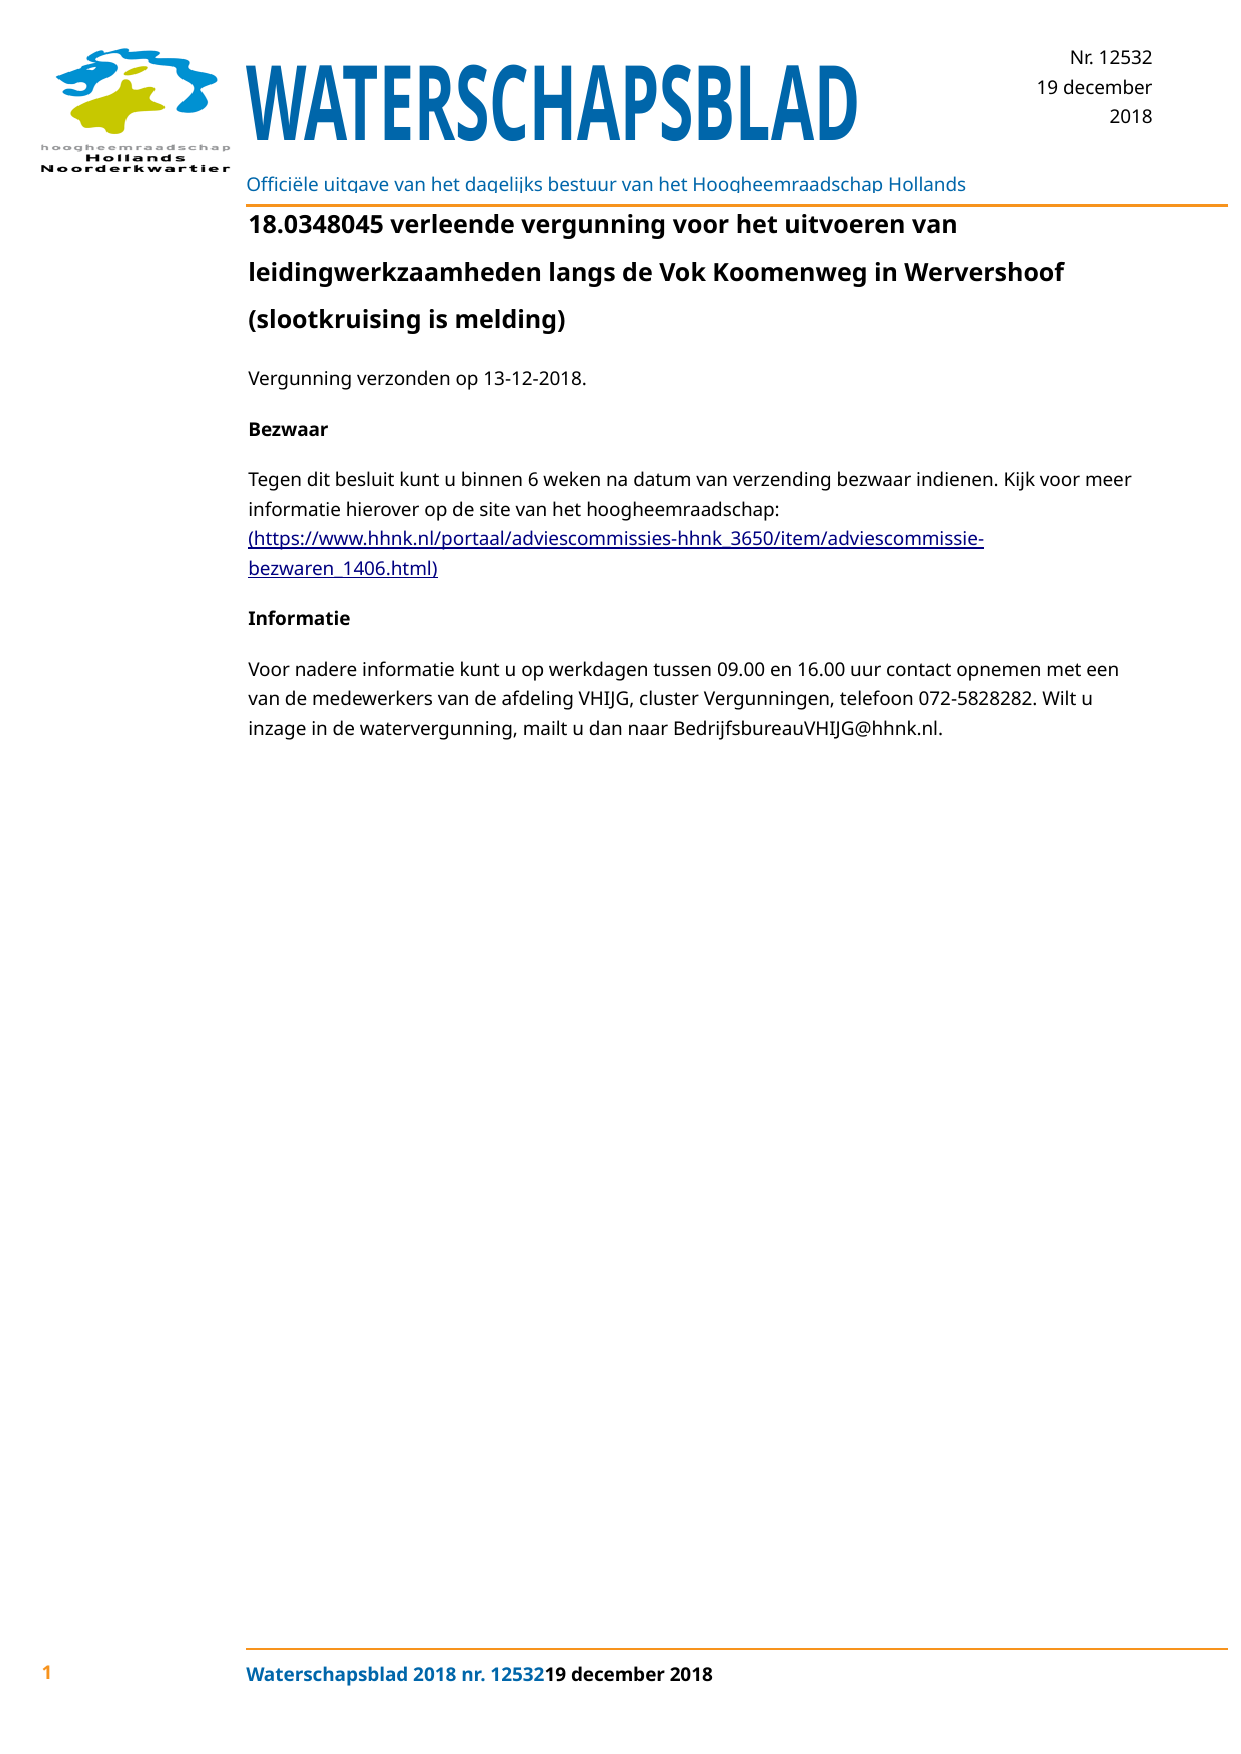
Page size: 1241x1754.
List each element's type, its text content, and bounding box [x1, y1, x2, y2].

text Voor nadere informatie kunt u op werkdagen tussen 09.00 en 16.00 uur contact opnemen met een van de medewerkers van de afdeling VHIJG, cluster Vergunningen, telefoon 072-5828282. Wilt u inzage in de watervergunning, mailt u dan naar BedrijfsbureauVHIJG@hhnk.nl. [248, 656, 1152, 741]
text Vergunning verzonden op 13-12-2018. [248, 366, 1152, 391]
text Informatie [248, 606, 1152, 631]
text Tegen dit besluit kunt u binnen 6 weken na datum van verzending bezwaar indienen. Kijk voor meer informatie hierover op de site van het hoogheemraadschap: (https://www.hhnk.nl/portaal/adviescommissies-hhnk_3650/item/adviescommissie-bezwaren_1406.html) [248, 466, 1152, 581]
picture [41, 47, 231, 172]
text 18.0348045 verleende vergunning voor het uitvoeren van leidingwerkzaamheden langs de Vok Koomenweg in Wervershoof (slootkruising is melding) [248, 207, 1152, 336]
text Bezwaar [248, 416, 1152, 442]
